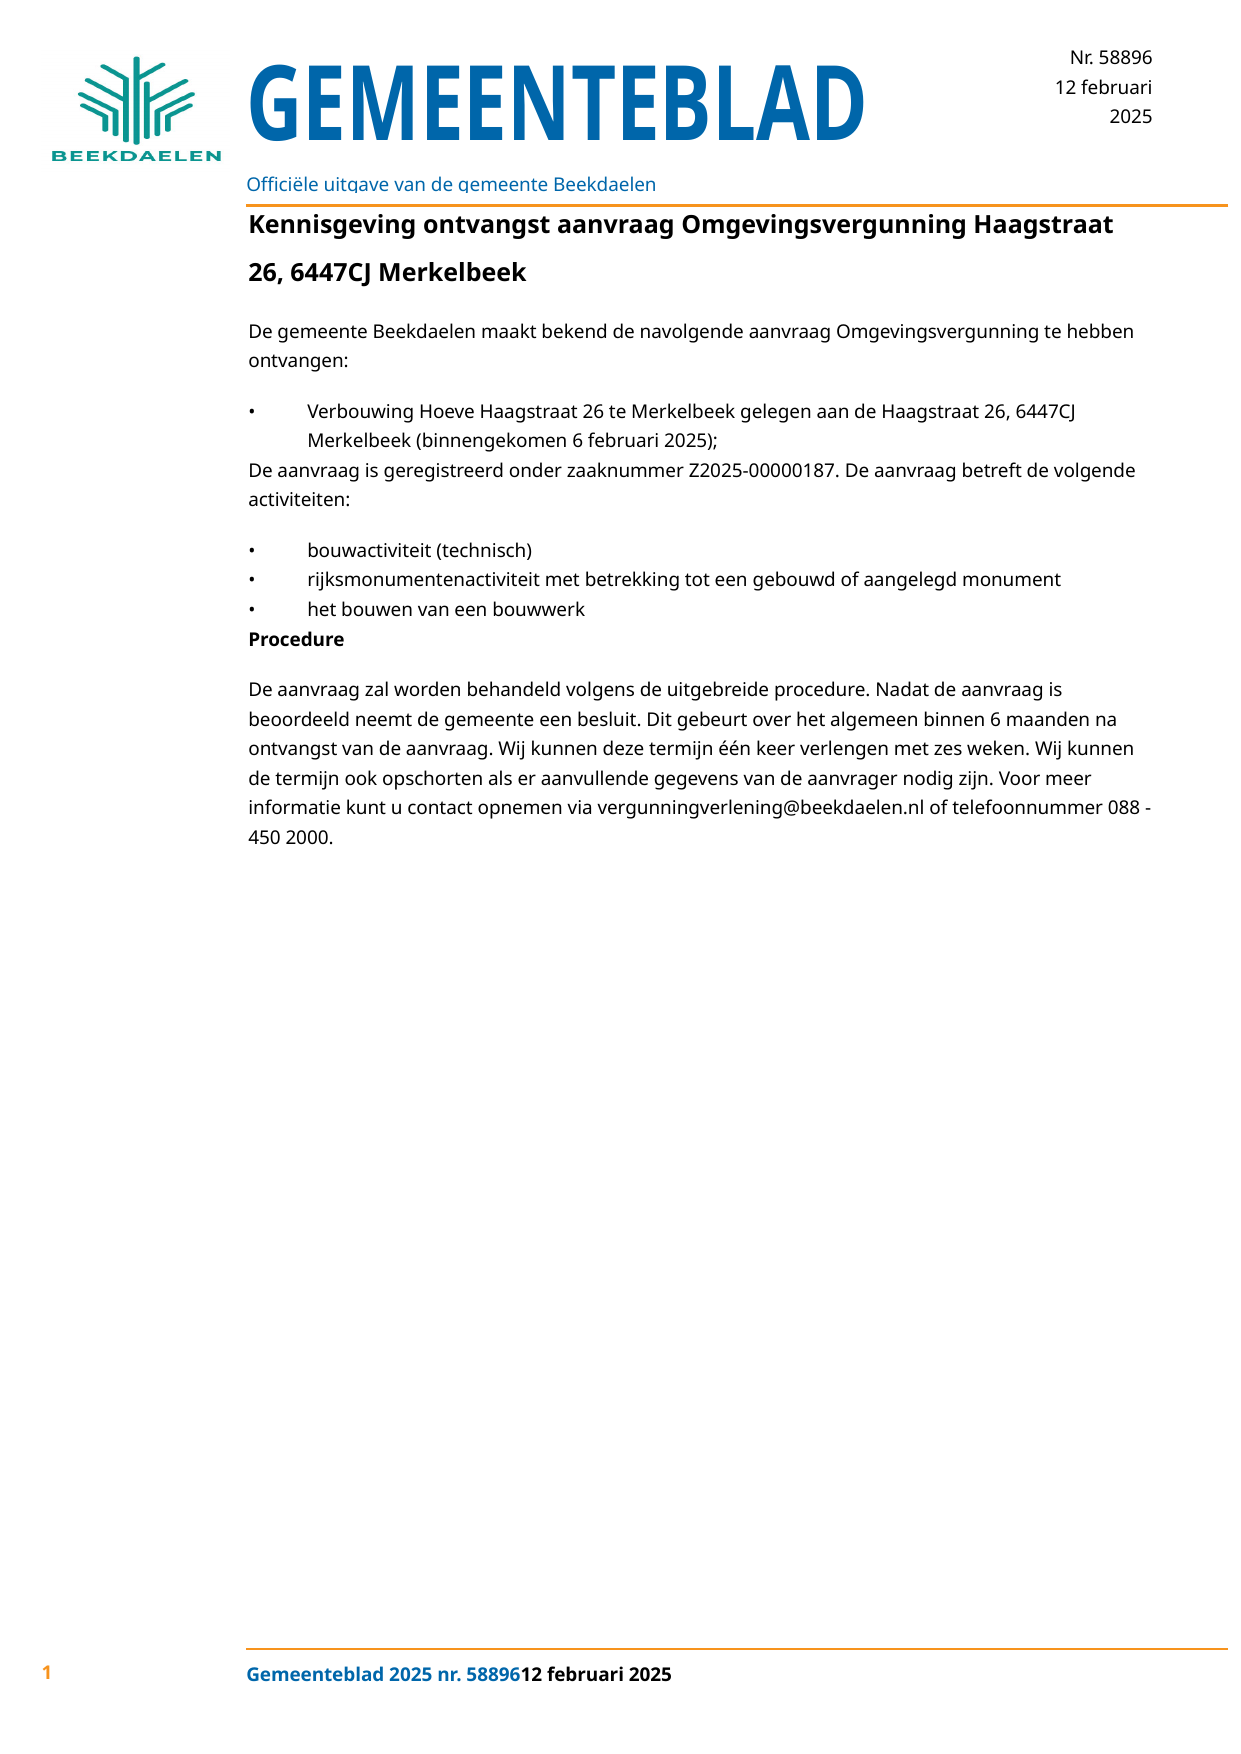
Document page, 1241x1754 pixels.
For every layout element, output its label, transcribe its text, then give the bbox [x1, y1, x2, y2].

text Kennisgeving ontvangst aanvraag Omgevingsvergunning Haagstraat 26, 6447CJ Merkelbeek [248, 207, 1152, 288]
list bouwactiviteit (technisch) [248, 537, 1152, 563]
list Verbouwing Hoeve Haagstraat 26 te Merkelbeek gelegen aan de Haagstraat 26, 6447CJ Merkelbeek (binnengekomen 6 februari 2025); [248, 398, 1152, 453]
text De aanvraag zal worden behandeld volgens de uitgebreide procedure. Nadat de aanvraag is beoordeeld neemt de gemeente een besluit. Dit gebeurt over het algemeen binnen 6 maanden na ontvangst van de aanvraag. Wij kunnen deze termijn één keer verlengen met zes weken. Wij kunnen de termijn ook opschorten als er aanvullende gegevens van de aanvrager nodig zijn. Voor meer informatie kunt u contact opnemen via vergunningverlening@beekdaelen.nl of telefoonnummer 088 - 450 2000. [248, 676, 1152, 850]
list het bouwen van een bouwwerk [248, 596, 1152, 622]
text De gemeente Beekdaelen maakt bekend de navolgende aanvraag Omgevingsvergunning te hebben ontvangen: [248, 318, 1152, 373]
text De aanvraag is geregistreerd onder zaaknummer Z2025-00000187. De aanvraag betreft de volgende activiteiten: [248, 457, 1152, 512]
text Procedure [248, 626, 1152, 652]
picture [41, 47, 231, 172]
list rijksmonumentenactiviteit met betrekking tot een gebouwd of aangelegd monument [248, 567, 1152, 592]
